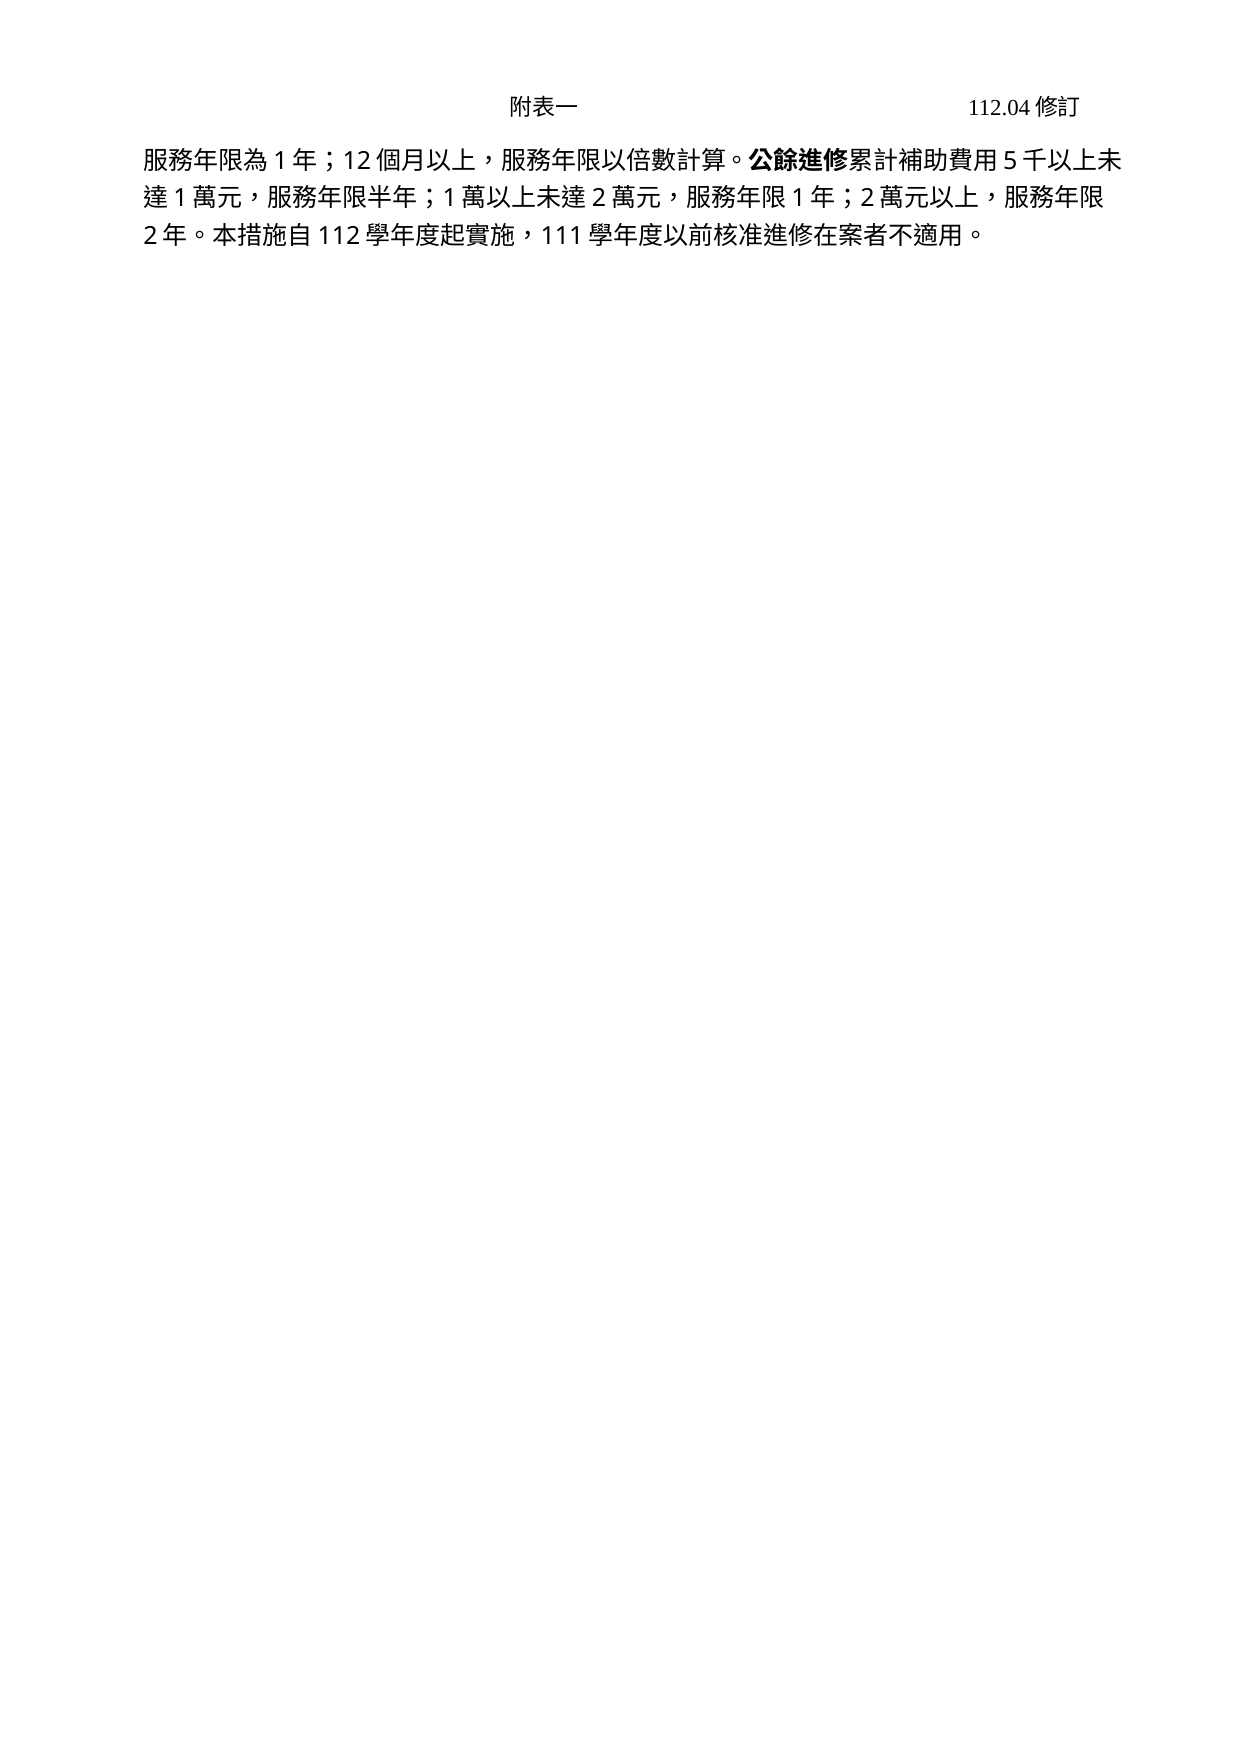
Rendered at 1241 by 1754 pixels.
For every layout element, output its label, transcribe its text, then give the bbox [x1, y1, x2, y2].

text 2.部分辦公時間進修請公假天數7天(含)以上未達14天(不含)，服務年限為半年；14天以上，服務年限為1年；12個月以上，服務年限以倍數計算。公餘進修累計補助費用5千以上未達1萬元，服務年限半年；1萬以上未達2萬元，服務年限1年；2萬元以上，服務年限2年。本措施自112學年度起實施，111學年度以前核准進修在案者不適用。 [118, 139, 1122, 252]
